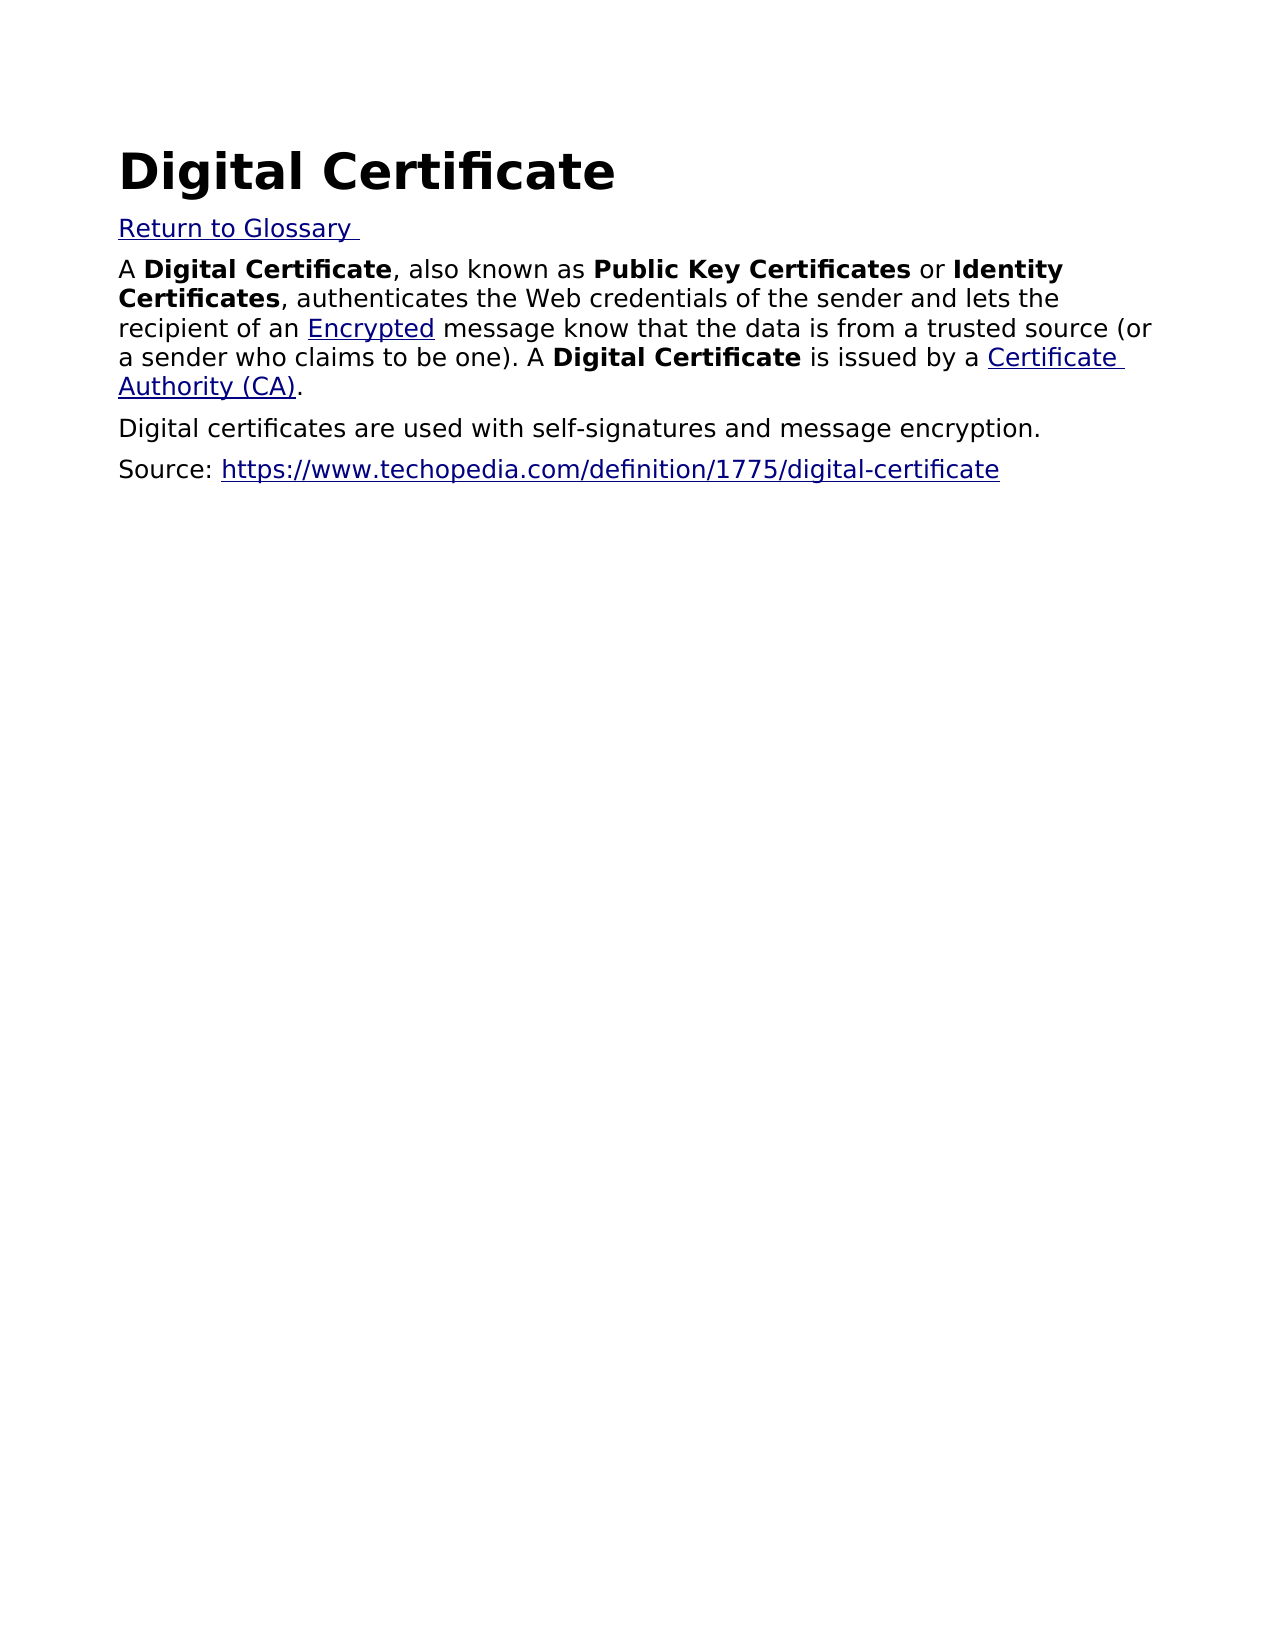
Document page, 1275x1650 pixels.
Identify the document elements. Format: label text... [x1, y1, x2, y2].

text Return to Glossary [118, 214, 1157, 243]
text Source: https://www.techopedia.com/definition/1775/digital-certificate [118, 456, 1157, 485]
subtitle Digital Certificate [118, 143, 1157, 201]
text Digital certificates are used with self-signatures and message encryption. [118, 414, 1157, 443]
text A Digital Certificate, also known as Public Key Certificates or Identity Certificates, authenticates the Web credentials of the sender and lets the recipient of an Encrypted message know that the data is from a trusted source (or a sender who claims to be one). A Digital Certificate is issued by a Certificate Authority (CA). [118, 256, 1157, 401]
